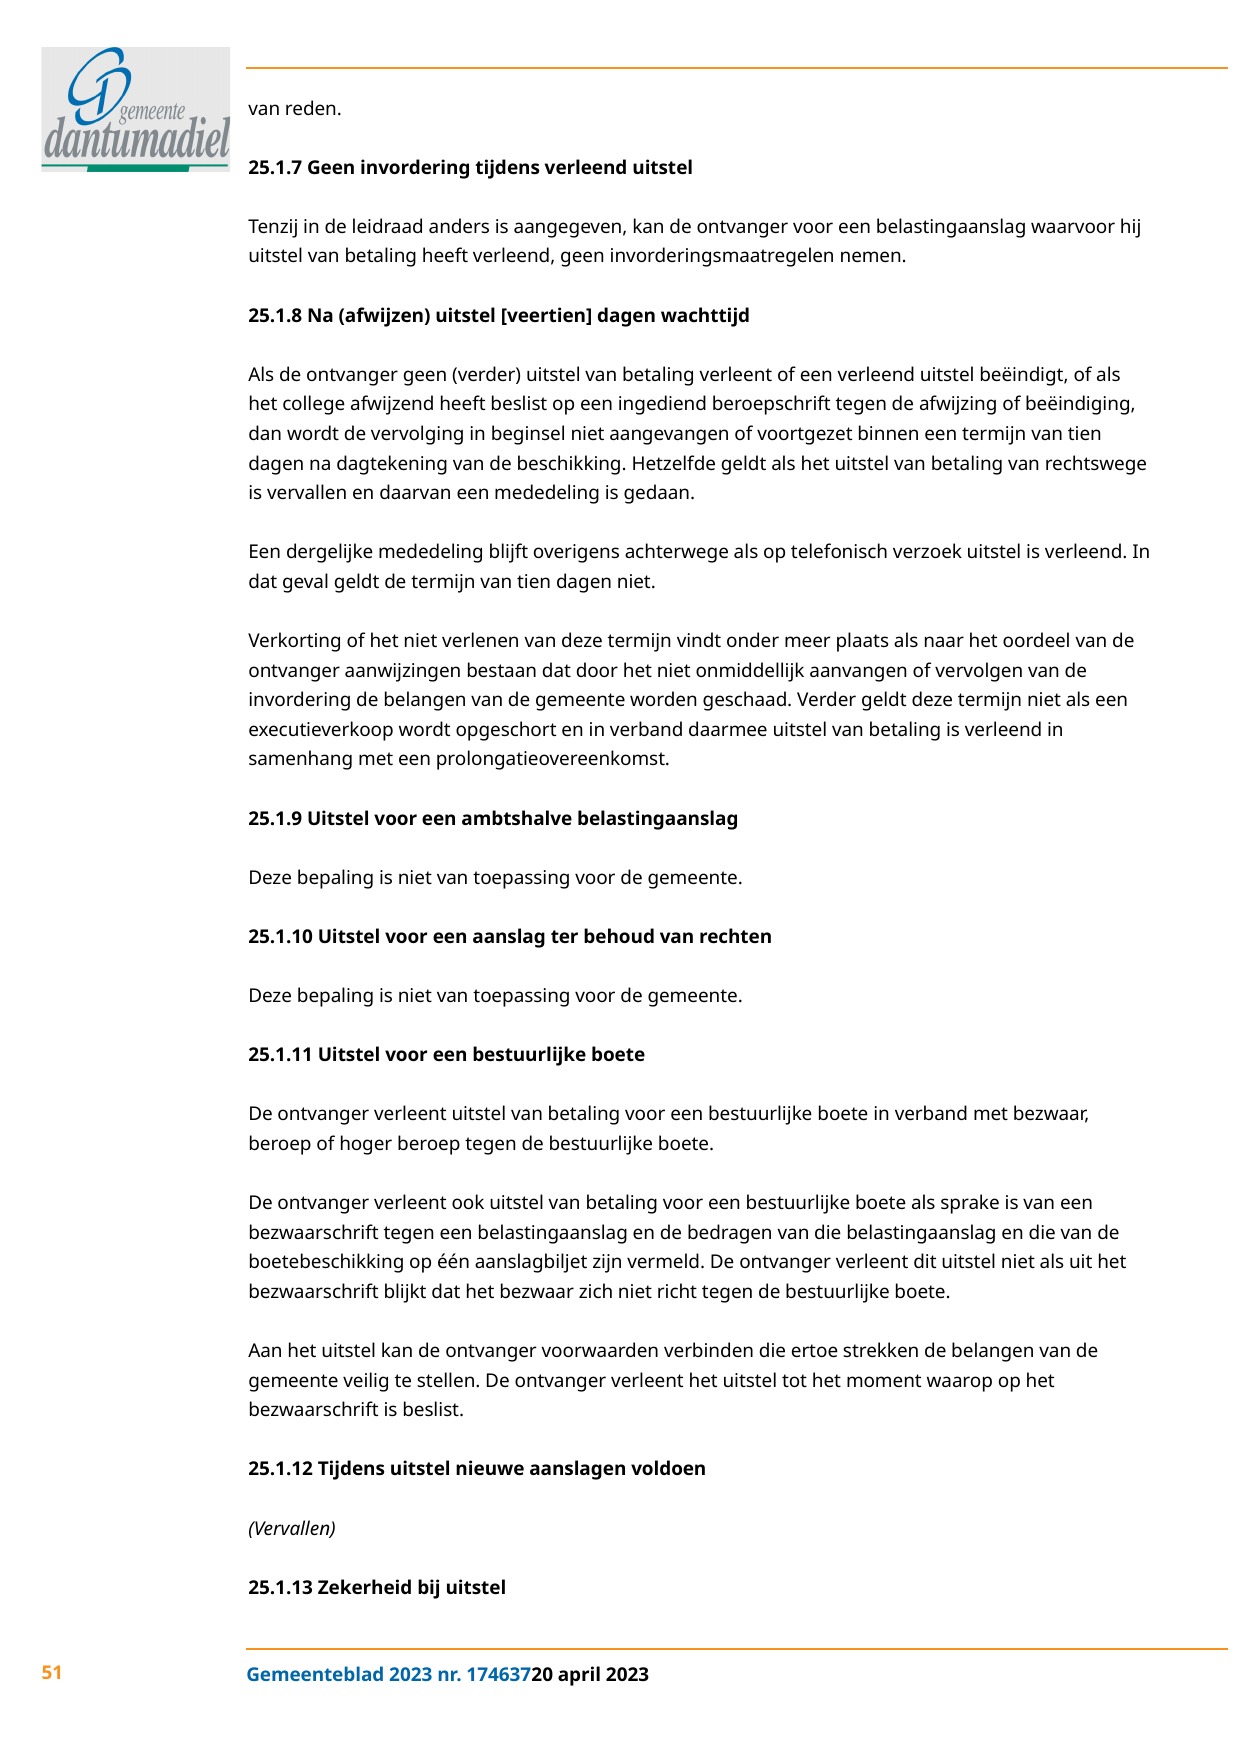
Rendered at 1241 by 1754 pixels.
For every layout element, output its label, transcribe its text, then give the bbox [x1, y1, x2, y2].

text Tenzij in de leidraad anders is aangegeven, kan de ontvanger voor een belastingaanslag waarvoor hij uitstel van betaling heeft verleend, geen invorderingsmaatregelen nemen. [248, 213, 1152, 268]
text Deze bepaling is niet van toepassing voor de gemeente. [248, 864, 1152, 890]
text Als de ontvanger geen (verder) uitstel van betaling verleent of een verleend uitstel beëindigt, of als het college afwijzend heeft beslist op een ingediend beroepschrift tegen de afwijzing of beëindiging, dan wordt de vervolging in beginsel niet aangevangen of voortgezet binnen een termijn van tien dagen na dagtekening van de beschikking. Hetzelfde geldt als het uitstel van betaling van rechtswege is vervallen en daarvan een mededeling is gedaan. [248, 361, 1152, 505]
text De ontvanger verleent ook uitstel van betaling voor een bestuurlijke boete als sprake is van een bezwaarschrift tegen een belastingaanslag en de bedragen van die belastingaanslag en die van de boetebeschikking op één aanslagbiljet zijn vermeld. De ontvanger verleent dit uitstel niet als uit het bezwaarschrift blijkt dat het bezwaar zich niet richt tegen de bestuurlijke boete. [248, 1189, 1152, 1304]
text 25.1.7 Geen invordering tijdens verleend uitstel [248, 154, 1152, 180]
text Aan het uitstel kan de ontvanger voorwaarden verbinden die ertoe strekken de belangen van de gemeente veilig te stellen. De ontvanger verleent het uitstel tot het moment waarop op het bezwaarschrift is beslist. [248, 1337, 1152, 1422]
text Verkorting of het niet verlenen van deze termijn vindt onder meer plaats als naar het oordeel van de ontvanger aanwijzingen bestaan dat door het niet onmiddellijk aanvangen of vervolgen van de invordering de belangen van de gemeente worden geschaad. Verder geldt deze termijn niet als een executieverkoop wordt opgeschort en in verband daarmee uitstel van betaling is verleend in samenhang met een prolongatieovereenkomst. [248, 627, 1152, 771]
text 25.1.12 Tijdens uitstel nieuwe aanslagen voldoen [248, 1456, 1152, 1481]
text Een dergelijke mededeling blijft overigens achterwege als op telefonisch verzoek uitstel is verleend. In dat geval geldt de termijn van tien dagen niet. [248, 538, 1152, 594]
text De ontvanger verleent uitstel van betaling voor een bestuurlijke boete in verband met bezwaar, beroep of hoger beroep tegen de bestuurlijke boete. [248, 1101, 1152, 1156]
text Deze bepaling is niet van toepassing voor de gemeente. [248, 982, 1152, 1008]
text 25.1.9 Uitstel voor een ambtshalve belastingaanslag [248, 805, 1152, 831]
text van reden. [248, 95, 1152, 121]
text 25.1.8 Na (afwijzen) uitstel [veertien] dagen wachttijd [248, 302, 1152, 328]
text 25.1.13 Zekerheid bij uitstel [248, 1574, 1152, 1600]
picture [41, 47, 231, 172]
text (Vervallen) [248, 1515, 1152, 1541]
text 25.1.11 Uitstel voor een bestuurlijke boete [248, 1041, 1152, 1067]
text 25.1.10 Uitstel voor een aanslag ter behoud van rechten [248, 923, 1152, 949]
